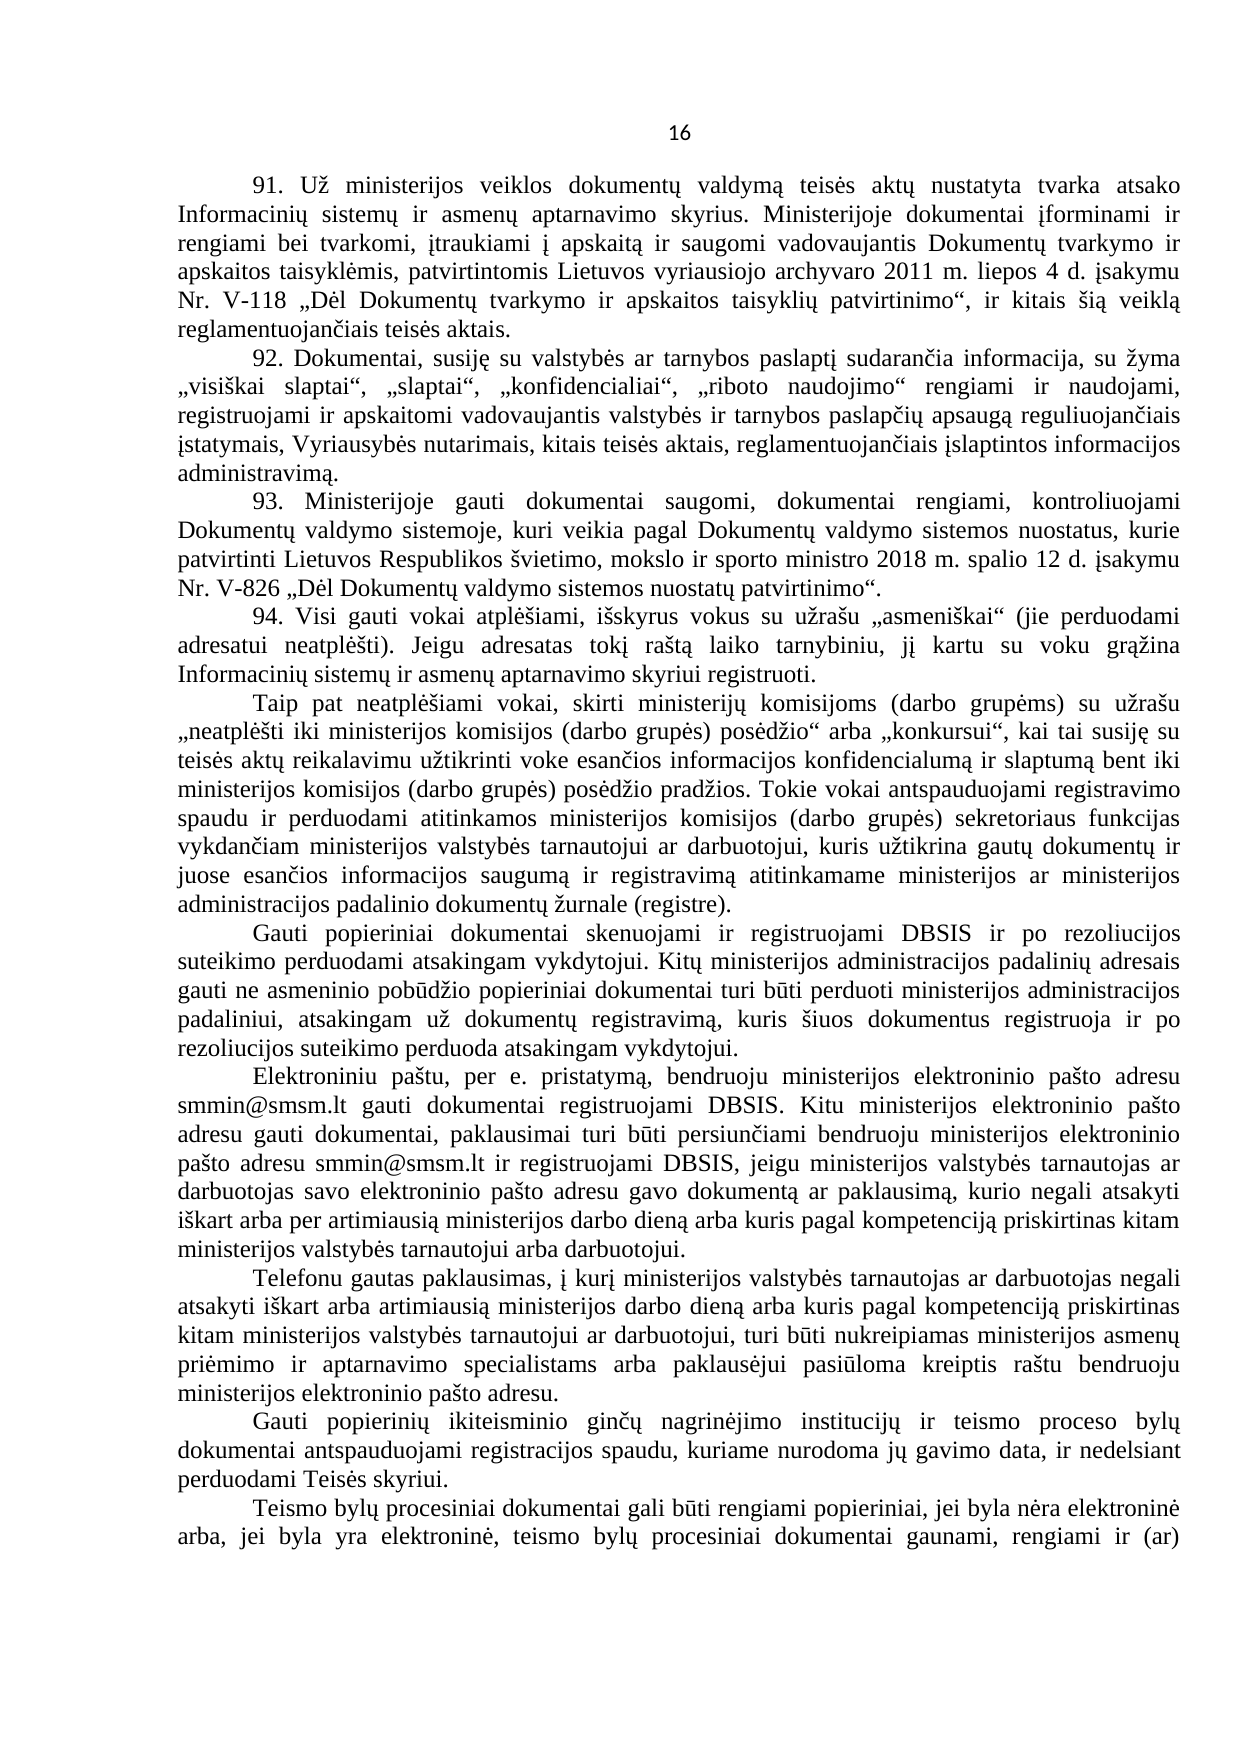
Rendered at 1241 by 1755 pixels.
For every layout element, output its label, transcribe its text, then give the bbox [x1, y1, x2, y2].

text Gauti popierinių ikiteisminio ginčų nagrinėjimo institucijų ir teismo proceso bylų dokumentai antspauduojami registracijos spaudu, kuriame nurodoma jų gavimo data, ir nedelsiant perduodami Teisės skyriui. [177, 1406, 1181, 1493]
text 91. Už ministerijos veiklos dokumentų valdymą teisės aktų nustatyta tvarka atsako Informacinių sistemų ir asmenų aptarnavimo skyrius. Ministerijoje dokumentai įforminami ir rengiami bei tvarkomi, įtraukiami į apskaitą ir saugomi vadovaujantis Dokumentų tvarkymo ir apskaitos taisyklėmis, patvirtintomis Lietuvos vyriausiojo archyvaro 2011 m. liepos 4 d. įsakymu Nr. V-118 „Dėl Dokumentų tvarkymo ir apskaitos taisyklių patvirtinimo“, ir kitais šią veiklą reglamentuojančiais teisės aktais. [177, 170, 1181, 343]
text Elektroniniu paštu, per e. pristatymą, bendruoju ministerijos elektroninio pašto adresu smmin@smsm.lt gauti dokumentai registruojami DBSIS. Kitu ministerijos elektroninio pašto adresu gauti dokumentai, paklausimai turi būti persiunčiami bendruoju ministerijos elektroninio pašto adresu smmin@smsm.lt ir registruojami DBSIS, jeigu ministerijos valstybės tarnautojas ar darbuotojas savo elektroninio pašto adresu gavo dokumentą ar paklausimą, kurio negali atsakyti iškart arba per artimiausią ministerijos darbo dieną arba kuris pagal kompetenciją priskirtinas kitam ministerijos valstybės tarnautojui arba darbuotojui. [177, 1061, 1181, 1263]
text 94. Visi gauti vokai atplėšiami, išskyrus vokus su užrašu „asmeniškai“ (jie perduodami adresatui neatplėšti). Jeigu adresatas tokį raštą laiko tarnybiniu, jį kartu su voku grąžina Informacinių sistemų ir asmenų aptarnavimo skyriui registruoti. [177, 601, 1181, 688]
text Telefonu gautas paklausimas, į kurį ministerijos valstybės tarnautojas ar darbuotojas negali atsakyti iškart arba artimiausią ministerijos darbo dieną arba kuris pagal kompetenciją priskirtinas kitam ministerijos valstybės tarnautojui ar darbuotojui, turi būti nukreipiamas ministerijos asmenų priėmimo ir aptarnavimo specialistams arba paklausėjui pasiūloma kreiptis raštu bendruoju ministerijos elektroninio pašto adresu. [177, 1263, 1181, 1406]
text 93. Ministerijoje gauti dokumentai saugomi, dokumentai rengiami, kontroliuojami Dokumentų valdymo sistemoje, kuri veikia pagal Dokumentų valdymo sistemos nuostatus, kurie patvirtinti Lietuvos Respublikos švietimo, mokslo ir sporto ministro 2018 m. spalio 12 d. įsakymu Nr. V-826 „Dėl Dokumentų valdymo sistemos nuostatų patvirtinimo“. [177, 486, 1181, 601]
text Taip pat neatplėšiami vokai, skirti ministerijų komisijoms (darbo grupėms) su užrašu „neatplėšti iki ministerijos komisijos (darbo grupės) posėdžio“ arba „konkursui“, kai tai susiję su teisės aktų reikalavimu užtikrinti voke esančios informacijos konfidencialumą ir slaptumą bent iki ministerijos komisijos (darbo grupės) posėdžio pradžios. Tokie vokai antspauduojami registravimo spaudu ir perduodami atitinkamos ministerijos komisijos (darbo grupės) sekretoriaus funkcijas vykdančiam ministerijos valstybės tarnautojui ar darbuotojui, kuris užtikrina gautų dokumentų ir juose esančios informacijos saugumą ir registravimą atitinkamame ministerijos ar ministerijos administracijos padalinio dokumentų žurnale (registre). [177, 688, 1181, 918]
text Gauti popieriniai dokumentai skenuojami ir registruojami DBSIS ir po rezoliucijos suteikimo perduodami atsakingam vykdytojui. Kitų ministerijos administracijos padalinių adresais gauti ne asmeninio pobūdžio popieriniai dokumentai turi būti perduoti ministerijos administracijos padaliniui, atsakingam už dokumentų registravimą, kuris šiuos dokumentus registruoja ir po rezoliucijos suteikimo perduoda atsakingam vykdytojui. [177, 918, 1181, 1061]
text Teismo bylų procesiniai dokumentai gali būti rengiami popieriniai, jei byla nėra elektroninė arba, jei byla yra elektroninė, teismo bylų procesiniai dokumentai gaunami, rengiami ir (ar) [177, 1493, 1181, 1550]
text 92. Dokumentai, susiję su valstybės ar tarnybos paslaptį sudarančia informacija, su žyma „visiškai slaptai“, „slaptai“, „konfidencialiai“, „riboto naudojimo“ rengiami ir naudojami, registruojami ir apskaitomi vadovaujantis valstybės ir tarnybos paslapčių apsaugą reguliuojančiais įstatymais, Vyriausybės nutarimais, kitais teisės aktais, reglamentuojančiais įslaptintos informacijos administravimą. [177, 343, 1181, 486]
